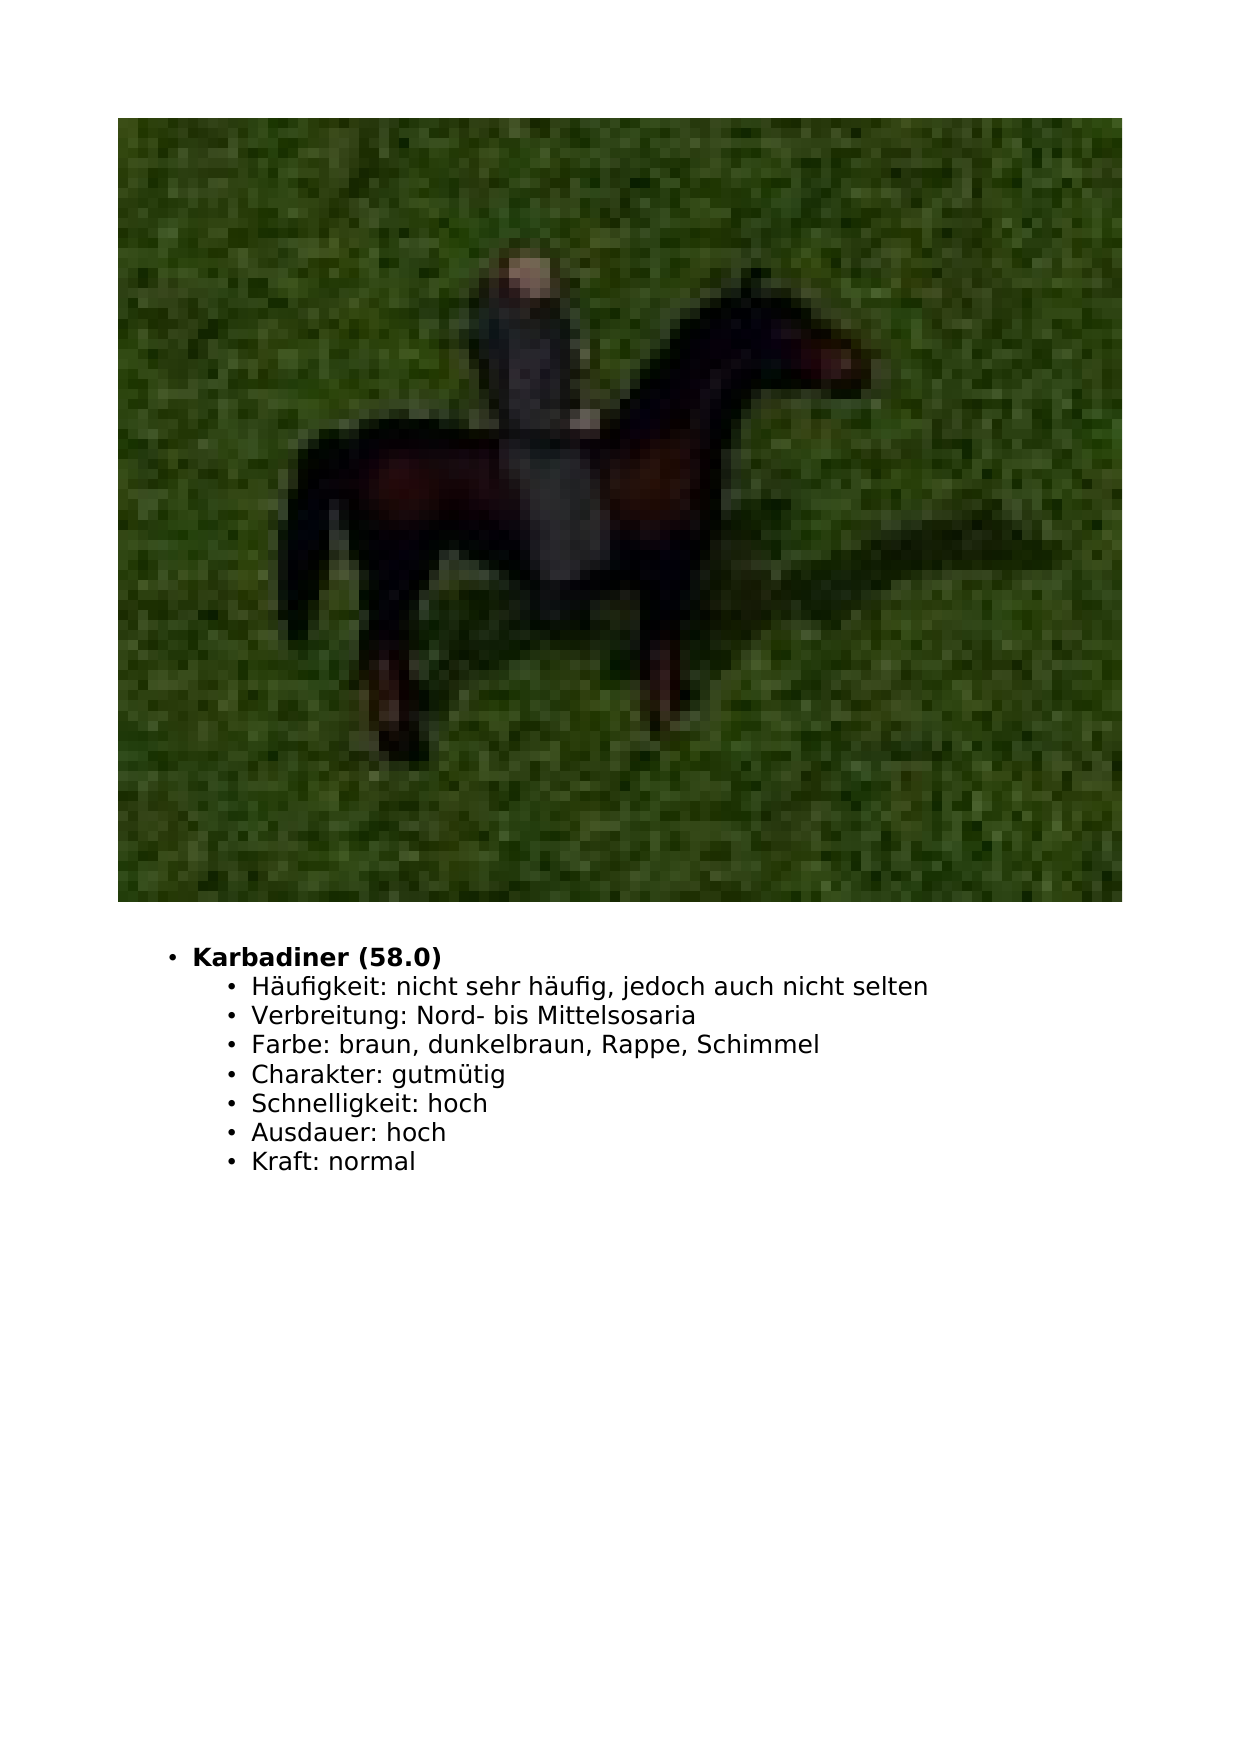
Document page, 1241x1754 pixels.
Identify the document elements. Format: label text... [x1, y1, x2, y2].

list Farbe: braun, dunkelbraun, Rappe, Schimmel [236, 1031, 1122, 1060]
list Kraft: normal [236, 1147, 1122, 1176]
list Charakter: gutmütig [236, 1060, 1122, 1089]
list Schnelligkeit: hoch [236, 1089, 1122, 1118]
list Ausdauer: hoch [236, 1118, 1122, 1147]
list Häufigkeit: nicht sehr häufig, jedoch auch nicht selten [236, 972, 1122, 1001]
list Karbadiner (58.0) [177, 943, 1122, 972]
list Verbreitung: Nord- bis Mittelsosaria [236, 1001, 1122, 1031]
picture [118, 118, 1123, 902]
